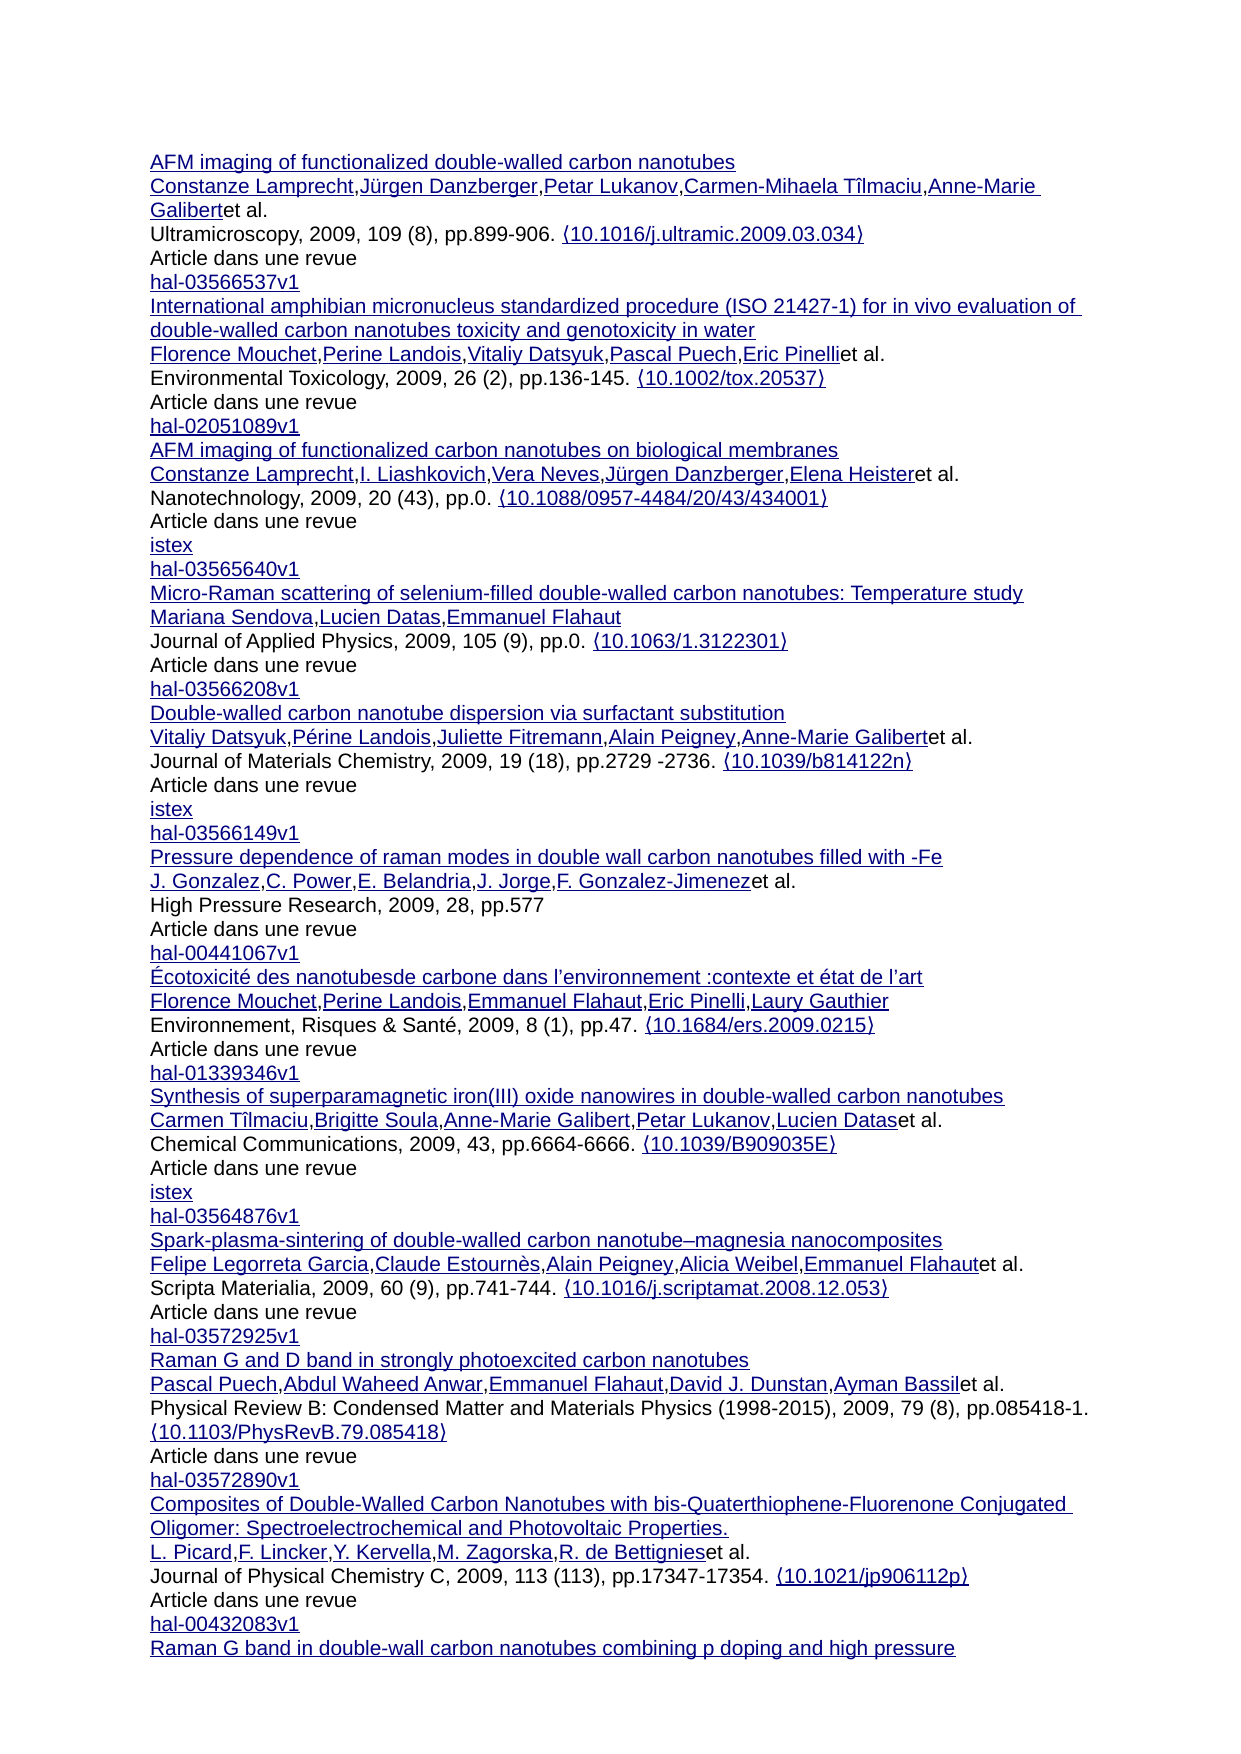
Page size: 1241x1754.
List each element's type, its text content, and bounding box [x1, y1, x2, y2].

table_cell Écotoxicité des nanotubesde carbone dans l’environnement :contexte et état de l’art Florence Mouchet,Perine Landois,Emmanuel Flahaut,Eric Pinelli,Laury Gauthier Environnement, Risques & Santé, 2009, 8 (1), pp.47. ⟨10.1684/ers.2009.0215⟩ Article dans une revue hal-01339346v1 [150, 965, 1090, 1084]
table_cell Spark-plasma-sintering of double-walled carbon nanotube–magnesia nanocomposites Felipe Legorreta Garcia,Claude Estournès,Alain Peigney,Alicia Weibel,Emmanuel Flahautet al. Scripta Materialia, 2009, 60 (9), pp.741-744. ⟨10.1016/j.scriptamat.2008.12.053⟩ Article dans une revue hal-03572925v1 [150, 1228, 1090, 1348]
table_cell International amphibian micronucleus standardized procedure (ISO 21427-1) for in vivo evaluation of double-walled carbon nanotubes toxicity and genotoxicity in water Florence Mouchet,Perine Landois,Vitaliy Datsyuk,Pascal Puech,Eric Pinelliet al. Environmental Toxicology, 2009, 26 (2), pp.136-145. ⟨10.1002/tox.20537⟩ Article dans une revue hal-02051089v1 [150, 294, 1090, 437]
table_cell Composites of Double-Walled Carbon Nanotubes with bis-Quaterthiophene-Fluorenone Conjugated Oligomer: Spectroelectrochemical and Photovoltaic Properties. L. Picard,F. Lincker,Y. Kervella,M. Zagorska,R. de Bettignieset al. Journal of Physical Chemistry C, 2009, 113 (113), pp.17347-17354. ⟨10.1021/jp906112p⟩ Article dans une revue hal-00432083v1 [150, 1492, 1090, 1635]
table_cell Raman G band in double-wall carbon nanotubes combining p doping and high pressure [150, 1635, 1090, 1659]
table_cell AFM imaging of functionalized carbon nanotubes on biological membranes Constanze Lamprecht,I. Liashkovich,Vera Neves,Jürgen Danzberger,Elena Heisteret al. Nanotechnology, 2009, 20 (43), pp.0. ⟨10.1088/0957-4484/20/43/434001⟩ Article dans une revue istex hal-03565640v1 [150, 438, 1090, 581]
table_cell Raman G and D band in strongly photoexcited carbon nanotubes Pascal Puech,Abdul Waheed Anwar,Emmanuel Flahaut,David J. Dunstan,Ayman Bassilet al. Physical Review B: Condensed Matter and Materials Physics (1998-2015), 2009, 79 (8), pp.085418-1. ⟨10.1103/PhysRevB.79.085418⟩ Article dans une revue hal-03572890v1 [150, 1348, 1090, 1492]
table_cell Micro-Raman scattering of selenium-filled double-walled carbon nanotubes: Temperature study Mariana Sendova,Lucien Datas,Emmanuel Flahaut Journal of Applied Physics, 2009, 105 (9), pp.0. ⟨10.1063/1.3122301⟩ Article dans une revue hal-03566208v1 [150, 581, 1090, 701]
table_cell Double-walled carbon nanotube dispersion via surfactant substitution Vitaliy Datsyuk,Périne Landois,Juliette Fitremann,Alain Peigney,Anne-Marie Galibertet al. Journal of Materials Chemistry, 2009, 19 (18), pp.2729 -2736. ⟨10.1039/b814122n⟩ Article dans une revue istex hal-03566149v1 [150, 701, 1090, 845]
table_cell AFM imaging of functionalized double-walled carbon nanotubes Constanze Lamprecht,Jürgen Danzberger,Petar Lukanov,Carmen-Mihaela Tîlmaciu,Anne-Marie Galibertet al. Ultramicroscopy, 2009, 109 (8), pp.899-906. ⟨10.1016/j.ultramic.2009.03.034⟩ Article dans une revue hal-03566537v1 [150, 150, 1090, 294]
table_cell Pressure dependence of raman modes in double wall carbon nanotubes filled with -Fe J. Gonzalez,C. Power,E. Belandria,J. Jorge,F. Gonzalez-Jimenezet al. High Pressure Research, 2009, 28, pp.577 Article dans une revue hal-00441067v1 [150, 845, 1090, 964]
table_cell Synthesis of superparamagnetic iron(III) oxide nanowires in double-walled carbon nanotubes Carmen Tîlmaciu,Brigitte Soula,Anne-Marie Galibert,Petar Lukanov,Lucien Dataset al. Chemical Communications, 2009, 43, pp.6664-6666. ⟨10.1039/B909035E⟩ Article dans une revue istex hal-03564876v1 [150, 1084, 1090, 1228]
